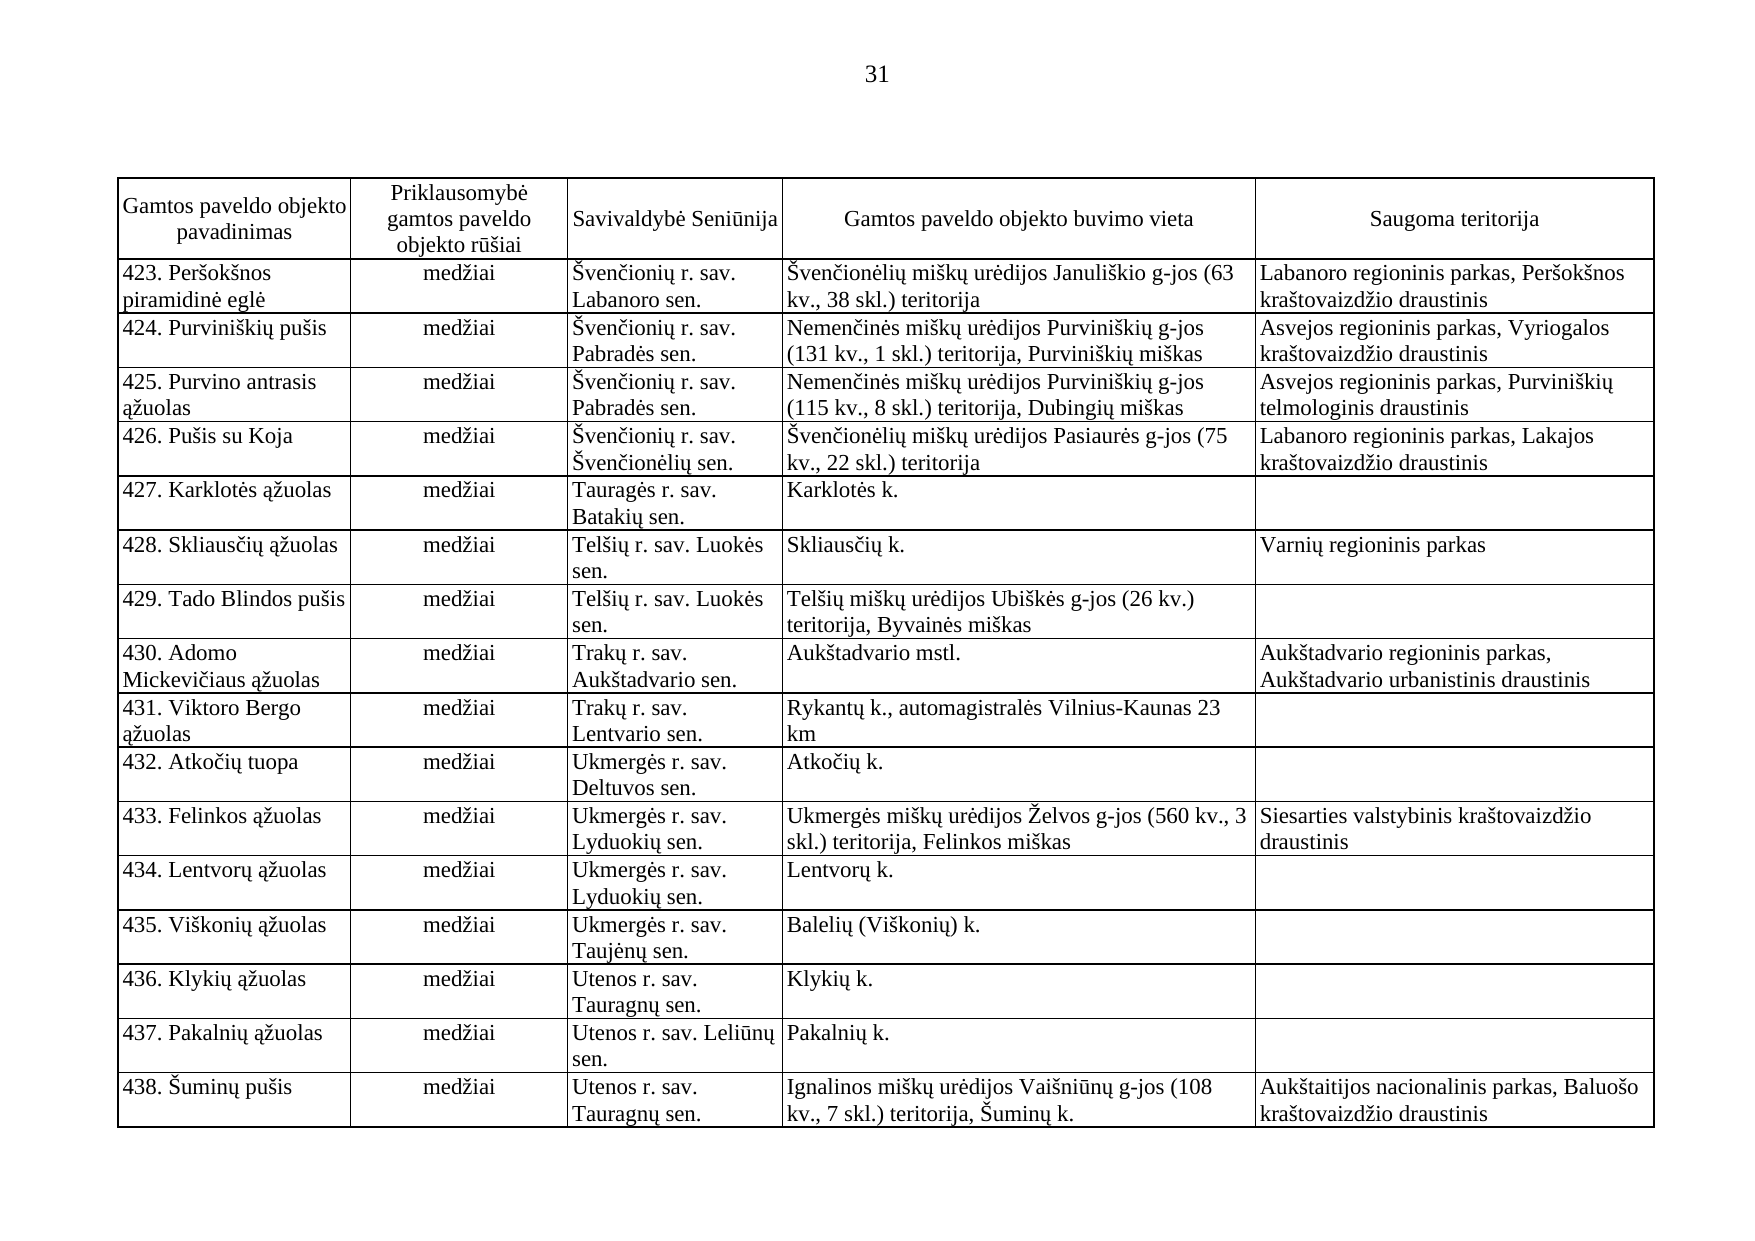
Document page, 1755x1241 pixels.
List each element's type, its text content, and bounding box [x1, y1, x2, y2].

table_cell [1256, 477, 1653, 529]
table_cell Utenos r. sav. Tauragnų sen. [568, 1073, 782, 1126]
table_cell Utenos r. sav. Leliūnų sen. [568, 1019, 782, 1072]
table_cell Utenos r. sav. Tauragnų sen. [568, 965, 782, 1018]
table_cell Trakų r. sav. Lentvario sen. [568, 694, 782, 746]
table_cell medžiai [351, 748, 567, 801]
table_cell Labanoro regioninis parkas, Lakajos kraštovaizdžio draustinis [1256, 422, 1653, 475]
table_cell medžiai [351, 585, 567, 638]
table_cell Švenčionėlių miškų urėdijos Pasiaurės g-jos (75 kv., 22 skl.) teritorija [783, 422, 1255, 475]
table_cell 435. Viškonių ąžuolas [119, 911, 350, 963]
table_cell 438. Šuminų pušis [119, 1073, 350, 1126]
table_cell 436. Klykių ąžuolas [119, 965, 350, 1018]
table_cell Telšių r. sav. Luokės sen. [568, 531, 782, 583]
table_header Priklausomybė gamtos paveldo objekto rūšiai [351, 179, 567, 258]
table_cell Varnių regioninis parkas [1256, 531, 1653, 583]
table_cell medžiai [351, 260, 567, 312]
table_cell Švenčionių r. sav. Švenčionėlių sen. [568, 422, 782, 475]
table_cell Siesarties valstybinis kraštovaizdžio draustinis [1256, 802, 1653, 855]
table_cell medžiai [351, 368, 567, 421]
table_cell Aukštadvario regioninis parkas, Aukštadvario urbanistinis draustinis [1256, 639, 1653, 692]
table_header Gamtos paveldo objekto buvimo vieta [783, 179, 1255, 258]
table_cell medžiai [351, 1019, 567, 1072]
table_cell Labanoro regioninis parkas, Peršokšnos kraštovaizdžio draustinis [1256, 260, 1653, 312]
table_cell Aukštaitijos nacionalinis parkas, Baluošo kraštovaizdžio draustinis [1256, 1073, 1653, 1126]
table_cell Telšių miškų urėdijos Ubiškės g-jos (26 kv.) teritorija, Byvainės miškas [783, 585, 1255, 638]
table_cell Ukmergės r. sav. Taujėnų sen. [568, 911, 782, 963]
table_cell medžiai [351, 531, 567, 583]
table_cell Švenčionių r. sav. Pabradės sen. [568, 368, 782, 421]
table_cell 423. Peršokšnos piramidinė eglė [119, 260, 350, 312]
table_cell Švenčionėlių miškų urėdijos Januliškio g-jos (63 kv., 38 skl.) teritorija [783, 260, 1255, 312]
table_cell 428. Skliausčių ąžuolas [119, 531, 350, 583]
table_cell [1256, 748, 1653, 801]
table_header Savivaldybė Seniūnija [568, 179, 782, 258]
table_cell Pakalnių k. [783, 1019, 1255, 1072]
table_header Gamtos paveldo objekto pavadinimas [119, 179, 350, 258]
table_cell Karklotės k. [783, 477, 1255, 529]
table_cell medžiai [351, 639, 567, 692]
table_cell medžiai [351, 965, 567, 1018]
table_cell medžiai [351, 422, 567, 475]
table_cell Asvejos regioninis parkas, Vyriogalos kraštovaizdžio draustinis [1256, 314, 1653, 366]
table_cell Balelių (Viškonių) k. [783, 911, 1255, 963]
table_cell 431. Viktoro Bergo ąžuolas [119, 694, 350, 746]
table_cell Ukmergės miškų urėdijos Želvos g-jos (560 kv., 3 skl.) teritorija, Felinkos miškas [783, 802, 1255, 855]
table_cell medžiai [351, 694, 567, 746]
table_cell 425. Purvino antrasis ąžuolas [119, 368, 350, 421]
table_cell Švenčionių r. sav. Pabradės sen. [568, 314, 782, 366]
table_cell Trakų r. sav. Aukštadvario sen. [568, 639, 782, 692]
table_cell Telšių r. sav. Luokės sen. [568, 585, 782, 638]
table_cell Aukštadvario mstl. [783, 639, 1255, 692]
table_cell [1256, 965, 1653, 1018]
table_cell medžiai [351, 477, 567, 529]
table_cell 434. Lentvorų ąžuolas [119, 856, 350, 909]
table_cell medžiai [351, 802, 567, 855]
table_cell 433. Felinkos ąžuolas [119, 802, 350, 855]
table_cell 437. Pakalnių ąžuolas [119, 1019, 350, 1072]
table_cell Asvejos regioninis parkas, Purviniškių telmologinis draustinis [1256, 368, 1653, 421]
table_cell Nemenčinės miškų urėdijos Purviniškių g-jos (131 kv., 1 skl.) teritorija, Purviniškių miškas [783, 314, 1255, 366]
table_cell 429. Tado Blindos pušis [119, 585, 350, 638]
table_cell 426. Pušis su Koja [119, 422, 350, 475]
table_cell 432. Atkočių tuopa [119, 748, 350, 801]
table_cell 427. Karklotės ąžuolas [119, 477, 350, 529]
table_cell Ignalinos miškų urėdijos Vaišniūnų g-jos (108 kv., 7 skl.) teritorija, Šuminų k. [783, 1073, 1255, 1126]
table_cell 430. Adomo Mickevičiaus ąžuolas [119, 639, 350, 692]
table_cell Atkočių k. [783, 748, 1255, 801]
table_cell medžiai [351, 1073, 567, 1126]
table_cell Švenčionių r. sav. Labanoro sen. [568, 260, 782, 312]
table_cell [1256, 1019, 1653, 1072]
table_cell Nemenčinės miškų urėdijos Purviniškių g-jos (115 kv., 8 skl.) teritorija, Dubingių miškas [783, 368, 1255, 421]
table_cell Tauragės r. sav. Batakių sen. [568, 477, 782, 529]
table_cell Rykantų k., automagistralės Vilnius-Kaunas 23 km [783, 694, 1255, 746]
table_cell medžiai [351, 856, 567, 909]
table_cell Ukmergės r. sav. Deltuvos sen. [568, 748, 782, 801]
table_cell medžiai [351, 314, 567, 366]
table_cell [1256, 911, 1653, 963]
table_cell Ukmergės r. sav. Lyduokių sen. [568, 856, 782, 909]
table_cell [1256, 585, 1653, 638]
table_cell Ukmergės r. sav. Lyduokių sen. [568, 802, 782, 855]
table_cell [1256, 694, 1653, 746]
table_cell Lentvorų k. [783, 856, 1255, 909]
table_cell Klykių k. [783, 965, 1255, 1018]
table_header Saugoma teritorija [1256, 179, 1653, 258]
table_cell medžiai [351, 911, 567, 963]
table_cell Skliausčių k. [783, 531, 1255, 583]
table_cell [1256, 856, 1653, 909]
table_cell 424. Purviniškių pušis [119, 314, 350, 366]
